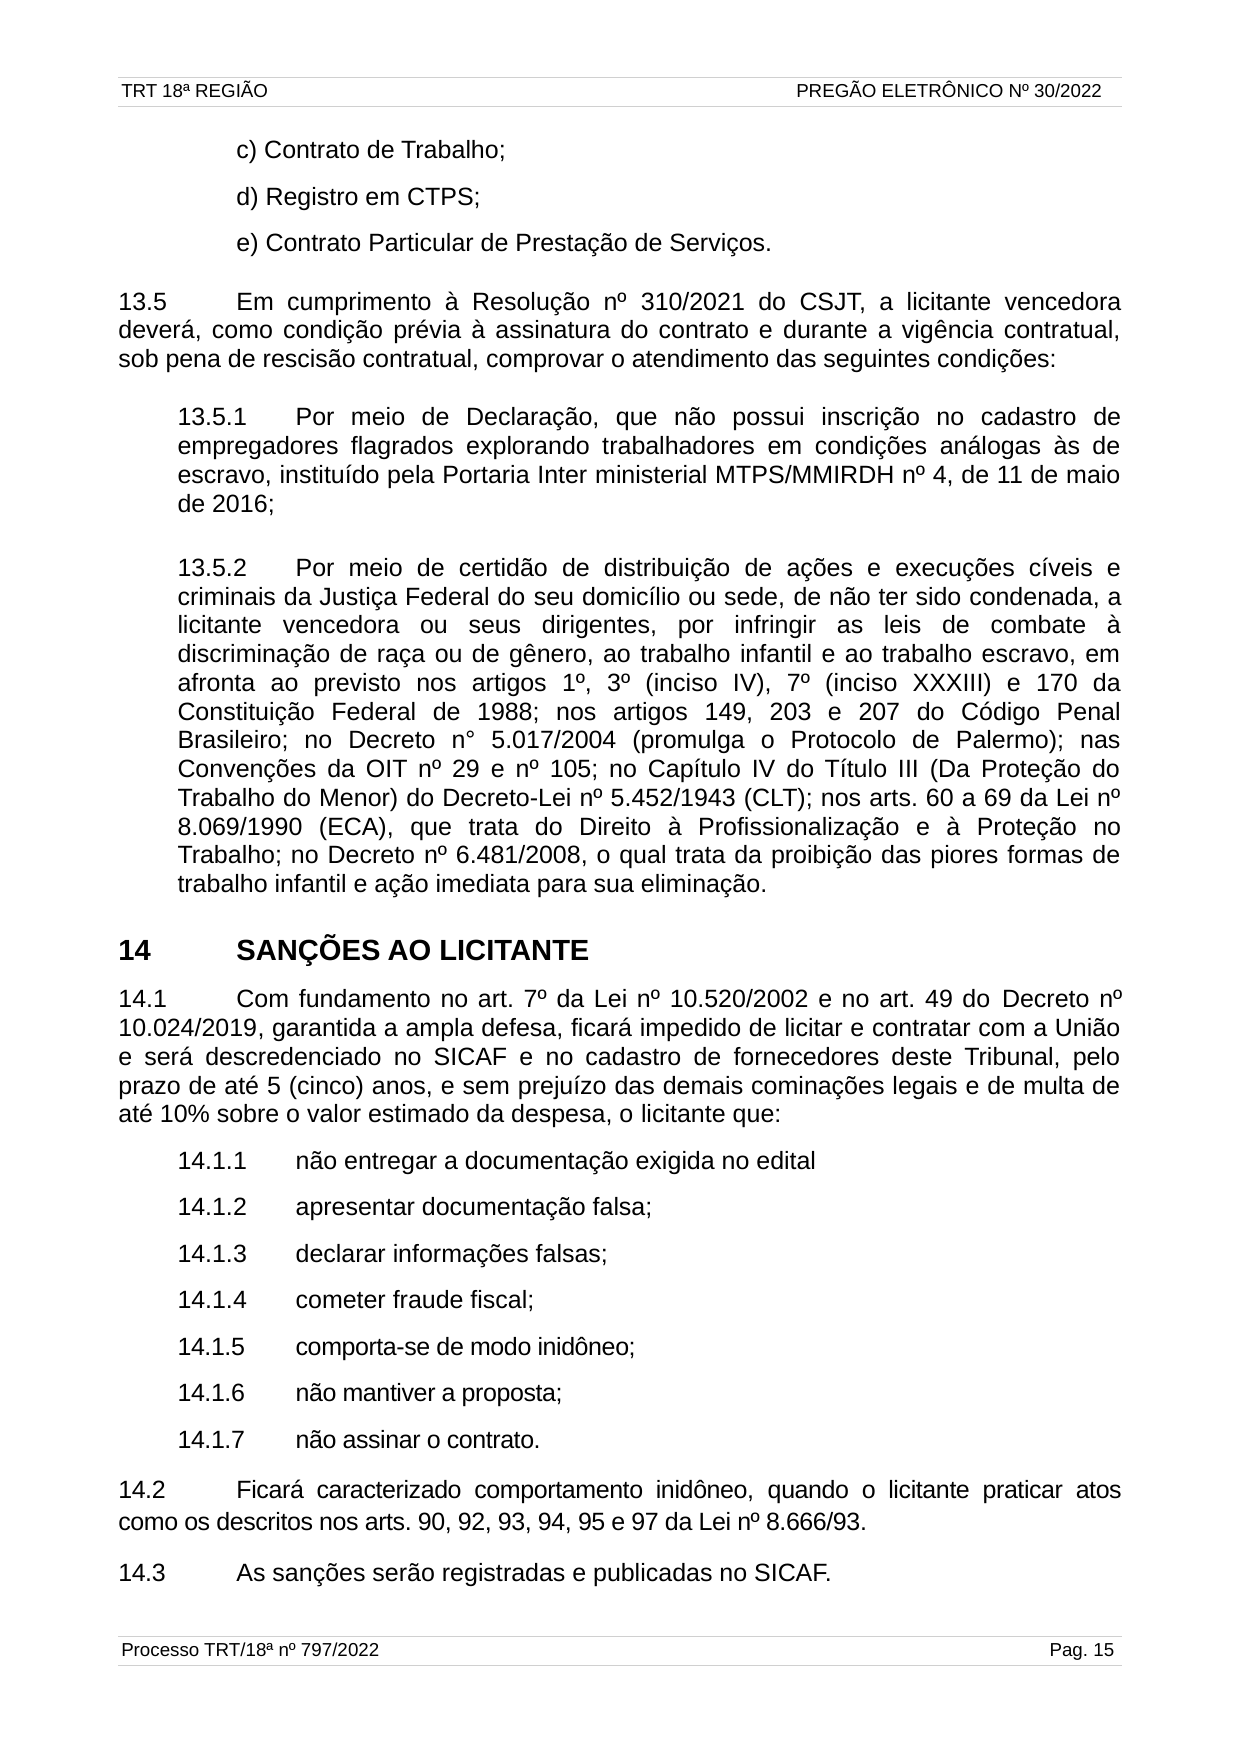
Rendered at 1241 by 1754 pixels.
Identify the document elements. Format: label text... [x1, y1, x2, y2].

text 14.1.2 apresentar documentação falsa; [177, 1192, 1122, 1221]
text 13.5.2 Por meio de certidão de distribuição de ações e execuções cíveis e criminais da Justiça Federal do seu domicílio ou sede, de não ter sido condenada, a licitante vencedora ou seus dirigentes, por infringir as leis de combate à discriminação de raça ou de gênero, ao trabalho infantil e ao trabalho escravo, em afronta ao previsto nos artigos 1º, 3º (inciso IV), 7º (inciso XXXIII) e 170 da Constituição Federal de 1988; nos artigos 149, 203 e 207 do Código Penal Brasileiro; no Decreto n° 5.017/2004 (promulga o Protocolo de Palermo); nas Convenções da OIT nº 29 e nº 105; no Capítulo IV do Título III (Da Proteção do Trabalho do Menor) do Decreto-Lei nº 5.452/1943 (CLT); nos arts. 60 a 69 da Lei nº 8.069/1990 (ECA), que trata do Direito à Profissionalização e à Proteção no Trabalho; no Decreto nº 6.481/2008, o qual trata da proibição das piores formas de trabalho infantil e ação imediata para sua eliminação. [177, 553, 1122, 898]
text 13.5.1 Por meio de Declaração, que não possui inscrição no cadastro de empregadores flagrados explorando trabalhadores em condições análogas às de escravo, instituído pela Portaria Inter ministerial MTPS/MMIRDH nº 4, de 11 de maio de 2016; [177, 402, 1122, 517]
text 14 SANÇÕES AO LICITANTE [118, 933, 1122, 967]
list 14.1.5 comporta-se de modo inidôneo; [177, 1332, 1122, 1361]
text 14.3 As sanções serão registradas e publicadas no SICAF. [118, 1554, 1122, 1586]
text 14.1.4 cometer fraude fiscal; [177, 1285, 1122, 1314]
list 14.1.6 não mantiver a proposta; [177, 1378, 1122, 1407]
text 14.2 Ficará caracterizado comportamento inidôneo, quando o licitante praticar atos como os descritos nos arts. 90, 92, 93, 94, 95 e 97 da Lei nº 8.666/93. [118, 1471, 1122, 1536]
text d) Registro em CTPS; [236, 182, 1122, 211]
text c) Contrato de Trabalho; [236, 136, 1122, 164]
text 14.1.3 declarar informações falsas; [177, 1239, 1122, 1268]
text 14.1.1 não entregar a documentação exigida no edital [177, 1146, 1122, 1175]
list 14.1.7 não assinar o contrato. [177, 1425, 1122, 1453]
text 14.1 Com fundamento no art. 7º da Lei nº 10.520/2002 e no art. 49 do Decreto nº 10.024/2019, garantida a ampla defesa, ficará impedido de licitar e contratar com a União e será descredenciado no SICAF e no cadastro de fornecedores deste Tribunal, pelo prazo de até 5 (cinco) anos, e sem prejuízo das demais cominações legais e de multa de até 10% sobre o valor estimado da despesa, o licitante que: [118, 984, 1122, 1128]
text e) Contrato Particular de Prestação de Serviços. [236, 228, 1122, 257]
text 13.5 Em cumprimento à Resolução nº 310/2021 do CSJT, a licitante vencedora deverá, como condição prévia à assinatura do contrato e durante a vigência contratual, sob pena de rescisão contratual, comprovar o atendimento das seguintes condições: [118, 287, 1122, 373]
